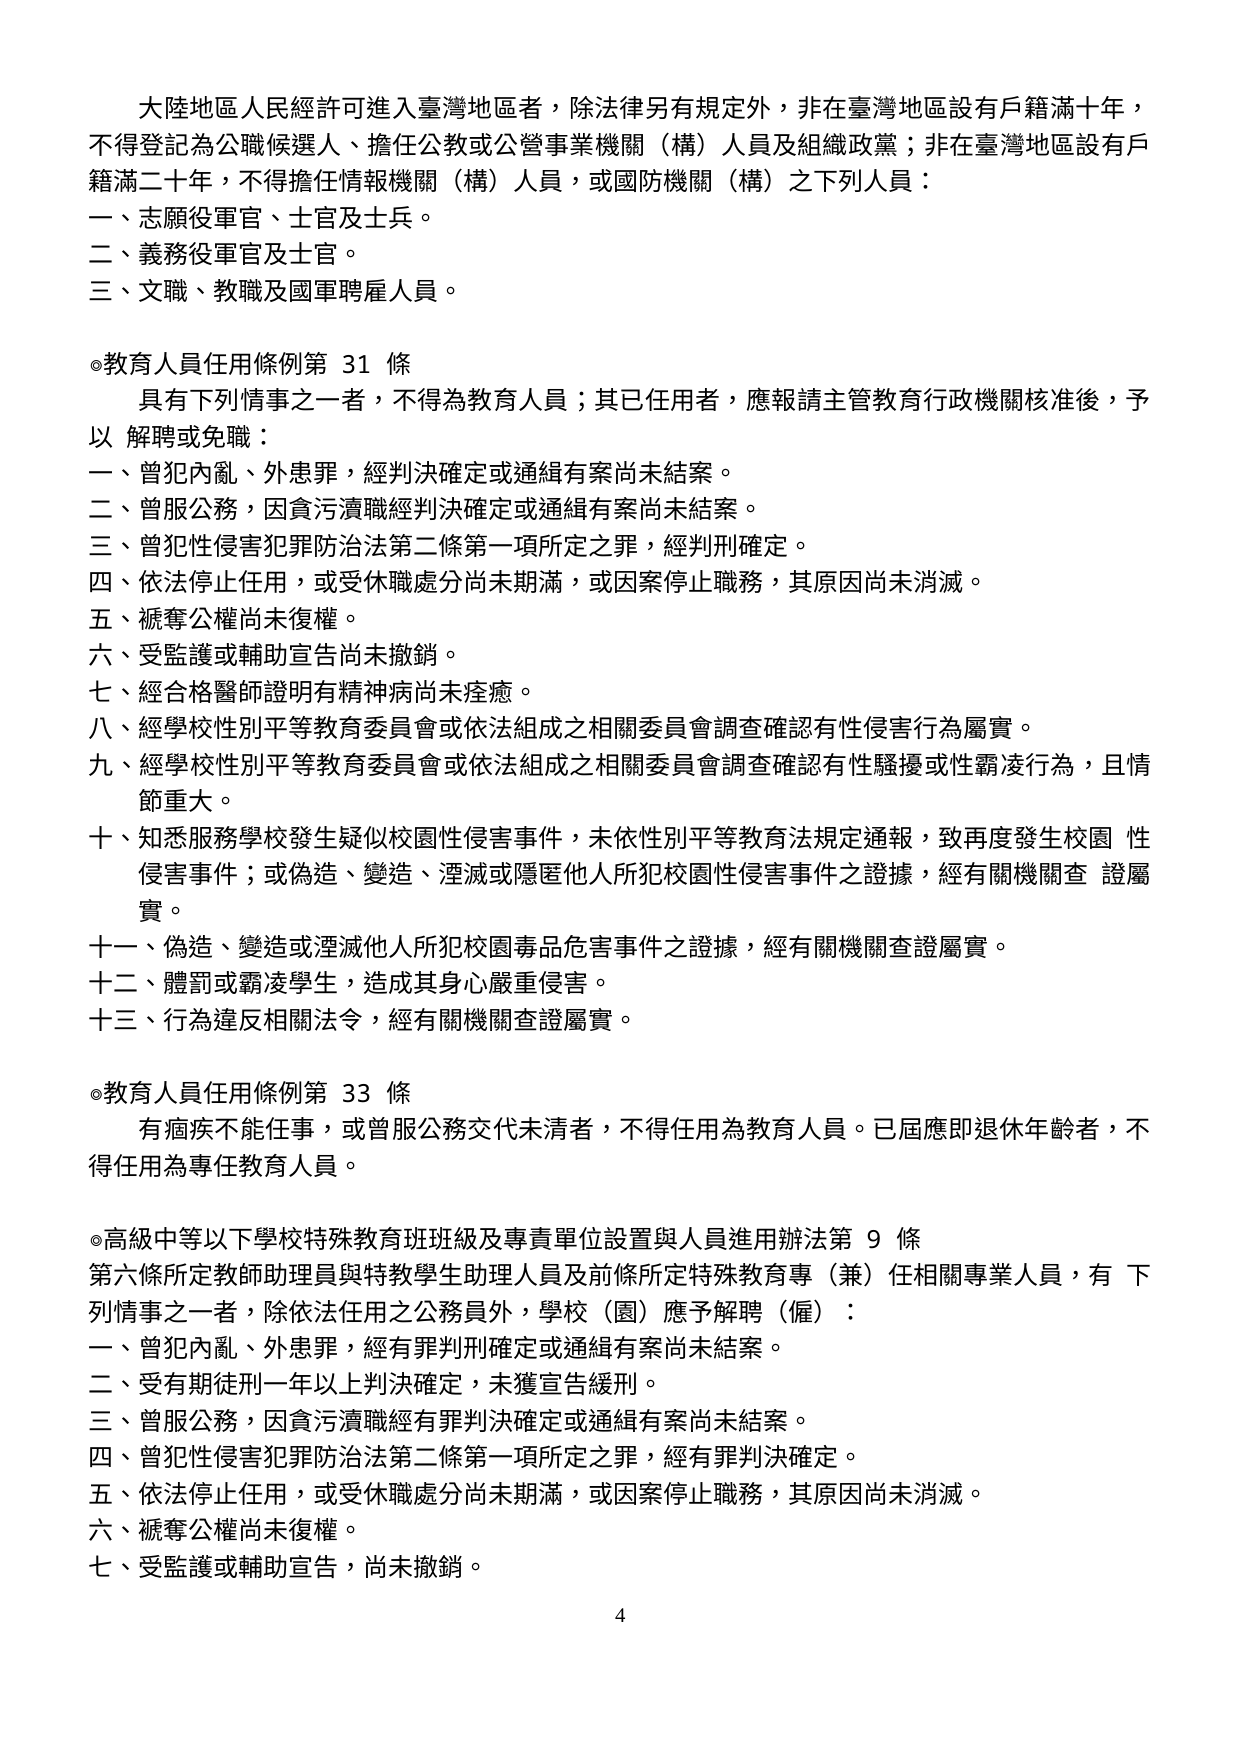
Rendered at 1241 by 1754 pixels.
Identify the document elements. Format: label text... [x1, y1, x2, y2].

text 六、褫奪公權尚未復權。 [89, 1511, 1152, 1547]
text 一、曾犯內亂、外患罪，經判決確定或通緝有案尚未結案。 [89, 453, 1152, 490]
text 七、經合格醫師證明有精神病尚未痊癒。 [89, 672, 1152, 708]
text 九、經學校性別平等教育委員會或依法組成之相關委員會調查確認有性騷擾或性霸凌行為，且情節重大。 [89, 745, 1152, 818]
text 一、曾犯內亂、外患罪，經有罪判刑確定或通緝有案尚未結案。 [89, 1328, 1152, 1365]
text 十二、體罰或霸凌學生，造成其身心嚴重侵害。 [89, 964, 1152, 1000]
text 第六條所定教師助理員與特教學生助理人員及前條所定特殊教育專（兼）任相關專業人員，有 下列情事之一者，除依法任用之公務員外，學校（園）應予解聘（僱）： [89, 1255, 1152, 1328]
text 有痼疾不能任事，或曾服公務交代未清者，不得任用為教育人員。已屆應即退休年齡者，不得任用為專任教育人員。 [89, 1109, 1152, 1182]
text 二、曾服公務，因貪污瀆職經判決確定或通緝有案尚未結案。 [89, 490, 1152, 526]
text ◎教育人員任用條例第 31 條 [89, 344, 1152, 380]
text 具有下列情事之一者，不得為教育人員；其已任用者，應報請主管教育行政機關核准後，予以 解聘或免職： [89, 380, 1152, 453]
text 十、知悉服務學校發生疑似校園性侵害事件，未依性別平等教育法規定通報，致再度發生校園 性侵害事件；或偽造、變造、湮滅或隱匿他人所犯校園性侵害事件之證據，經有關機關查 證屬實。 [89, 818, 1152, 927]
text 八、經學校性別平等教育委員會或依法組成之相關委員會調查確認有性侵害行為屬實。 [89, 708, 1152, 745]
text 一、志願役軍官、士官及士兵。 [89, 198, 1152, 234]
text 二、受有期徒刑一年以上判決確定，未獲宣告緩刑。 [89, 1365, 1152, 1401]
text 十三、行為違反相關法令，經有關機關查證屬實。 [89, 1000, 1152, 1037]
text ◎高級中等以下學校特殊教育班班級及專責單位設置與人員進用辦法第 9 條 [89, 1219, 1152, 1255]
text 六、受監護或輔助宣告尚未撤銷。 [89, 636, 1152, 672]
text 五、依法停止任用，或受休職處分尚未期滿，或因案停止職務，其原因尚未消滅。 [89, 1474, 1152, 1511]
text 三、曾犯性侵害犯罪防治法第二條第一項所定之罪，經判刑確定。 [89, 526, 1152, 563]
text 三、曾服公務，因貪污瀆職經有罪判決確定或通緝有案尚未結案。 [89, 1401, 1152, 1438]
text 三、文職、教職及國軍聘雇人員。 [89, 271, 1152, 307]
text 五、褫奪公權尚未復權。 [89, 599, 1152, 636]
text 四、依法停止任用，或受休職處分尚未期滿，或因案停止職務，其原因尚未消滅。 [89, 563, 1152, 599]
text 四、曾犯性侵害犯罪防治法第二條第一項所定之罪，經有罪判決確定。 [89, 1438, 1152, 1474]
text ◎教育人員任用條例第 33 條 [89, 1073, 1152, 1109]
text 七、受監護或輔助宣告，尚未撤銷。 [89, 1547, 1152, 1583]
text 二、義務役軍官及士官。 [89, 234, 1152, 271]
text 大陸地區人民經許可進入臺灣地區者，除法律另有規定外，非在臺灣地區設有戶籍滿十年，不得登記為公職候選人、擔任公教或公營事業機關（構）人員及組織政黨；非在臺灣地區設有戶籍滿二十年，不得擔任情報機關（構）人員，或國防機關（構）之下列人員： [89, 89, 1152, 198]
text 十一、偽造、變造或湮滅他人所犯校園毒品危害事件之證據，經有關機關查證屬實。 [89, 927, 1152, 964]
